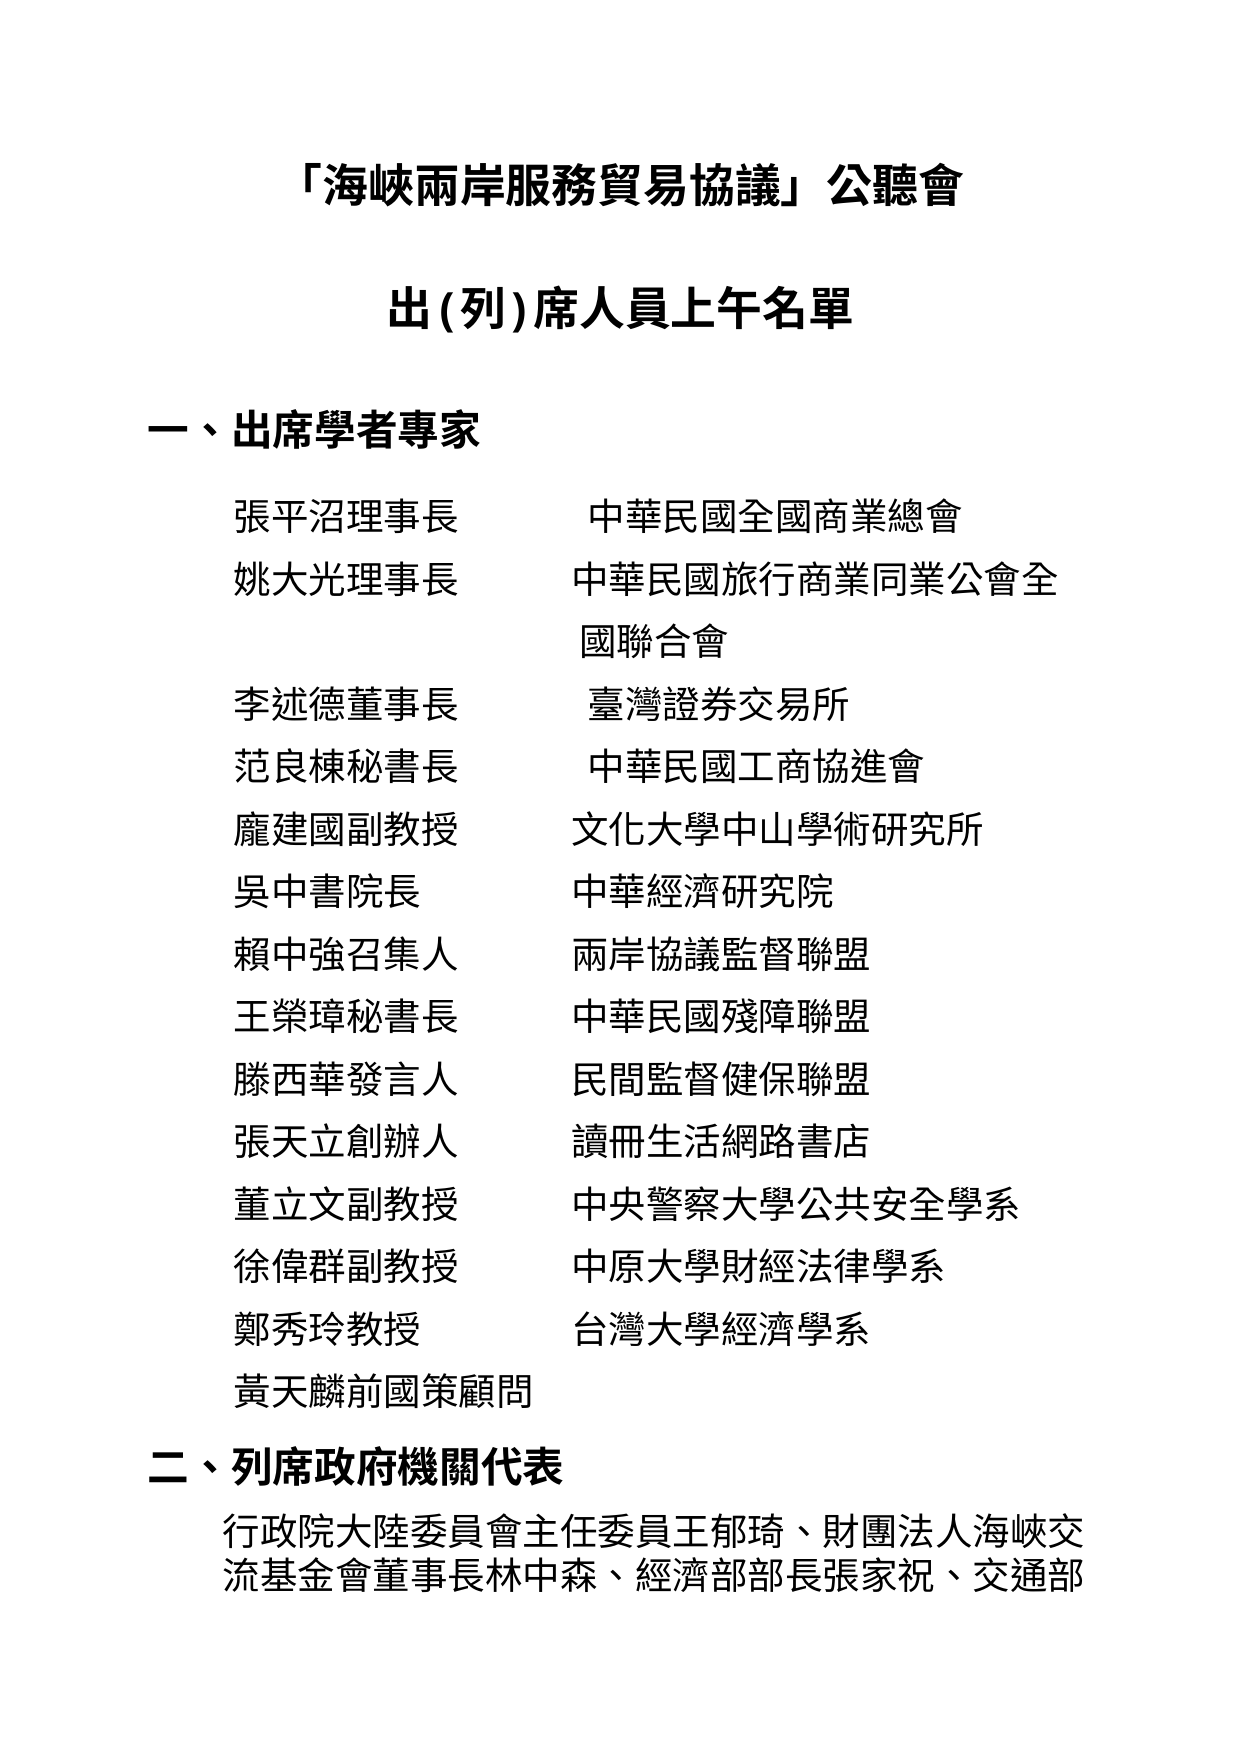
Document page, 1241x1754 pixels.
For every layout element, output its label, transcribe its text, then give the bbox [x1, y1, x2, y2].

text 賴中強召集人 兩岸協議監督聯盟 [148, 910, 1092, 973]
text 李述德董事長 臺灣證券交易所 [148, 660, 1092, 723]
text 董立文副教授 中央警察大學公共安全學系 [148, 1160, 1092, 1223]
text 王榮璋秘書長 中華民國殘障聯盟 [148, 973, 1092, 1035]
text 鄭秀玲教授 台灣大學經濟學系 [148, 1285, 1092, 1348]
text 吳中書院長 中華經濟研究院 [148, 848, 1092, 910]
text 「海峽兩岸服務貿易協議」公聽會 [148, 164, 1092, 212]
text 一、出席學者專家 [148, 410, 1092, 454]
text 張平沼理事長 中華民國全國商業總會 [148, 473, 1092, 535]
text 行政院大陸委員會主任委員王郁琦、財團法人海峽交流基金會董事長林中森、經濟部部長張家祝、交通部 [223, 1510, 1092, 1598]
text 滕西華發言人 民間監督健保聯盟 [148, 1035, 1092, 1098]
text 二、列席政府機關代表 [148, 1448, 1092, 1492]
text 張天立創辦人 讀冊生活網路書店 [148, 1098, 1092, 1160]
text 黃天麟前國策顧問 [148, 1348, 1092, 1410]
text 徐偉群副教授 中原大學財經法律學系 [148, 1223, 1092, 1285]
text 范良棟秘書長 中華民國工商協進會 [148, 723, 1092, 785]
text 出(列)席人員上午名單 [148, 287, 1092, 335]
text 姚大光理事長 中華民國旅行商業同業公會全國聯合會 [233, 535, 1092, 660]
text 龐建國副教授 文化大學中山學術研究所 [148, 785, 1092, 848]
